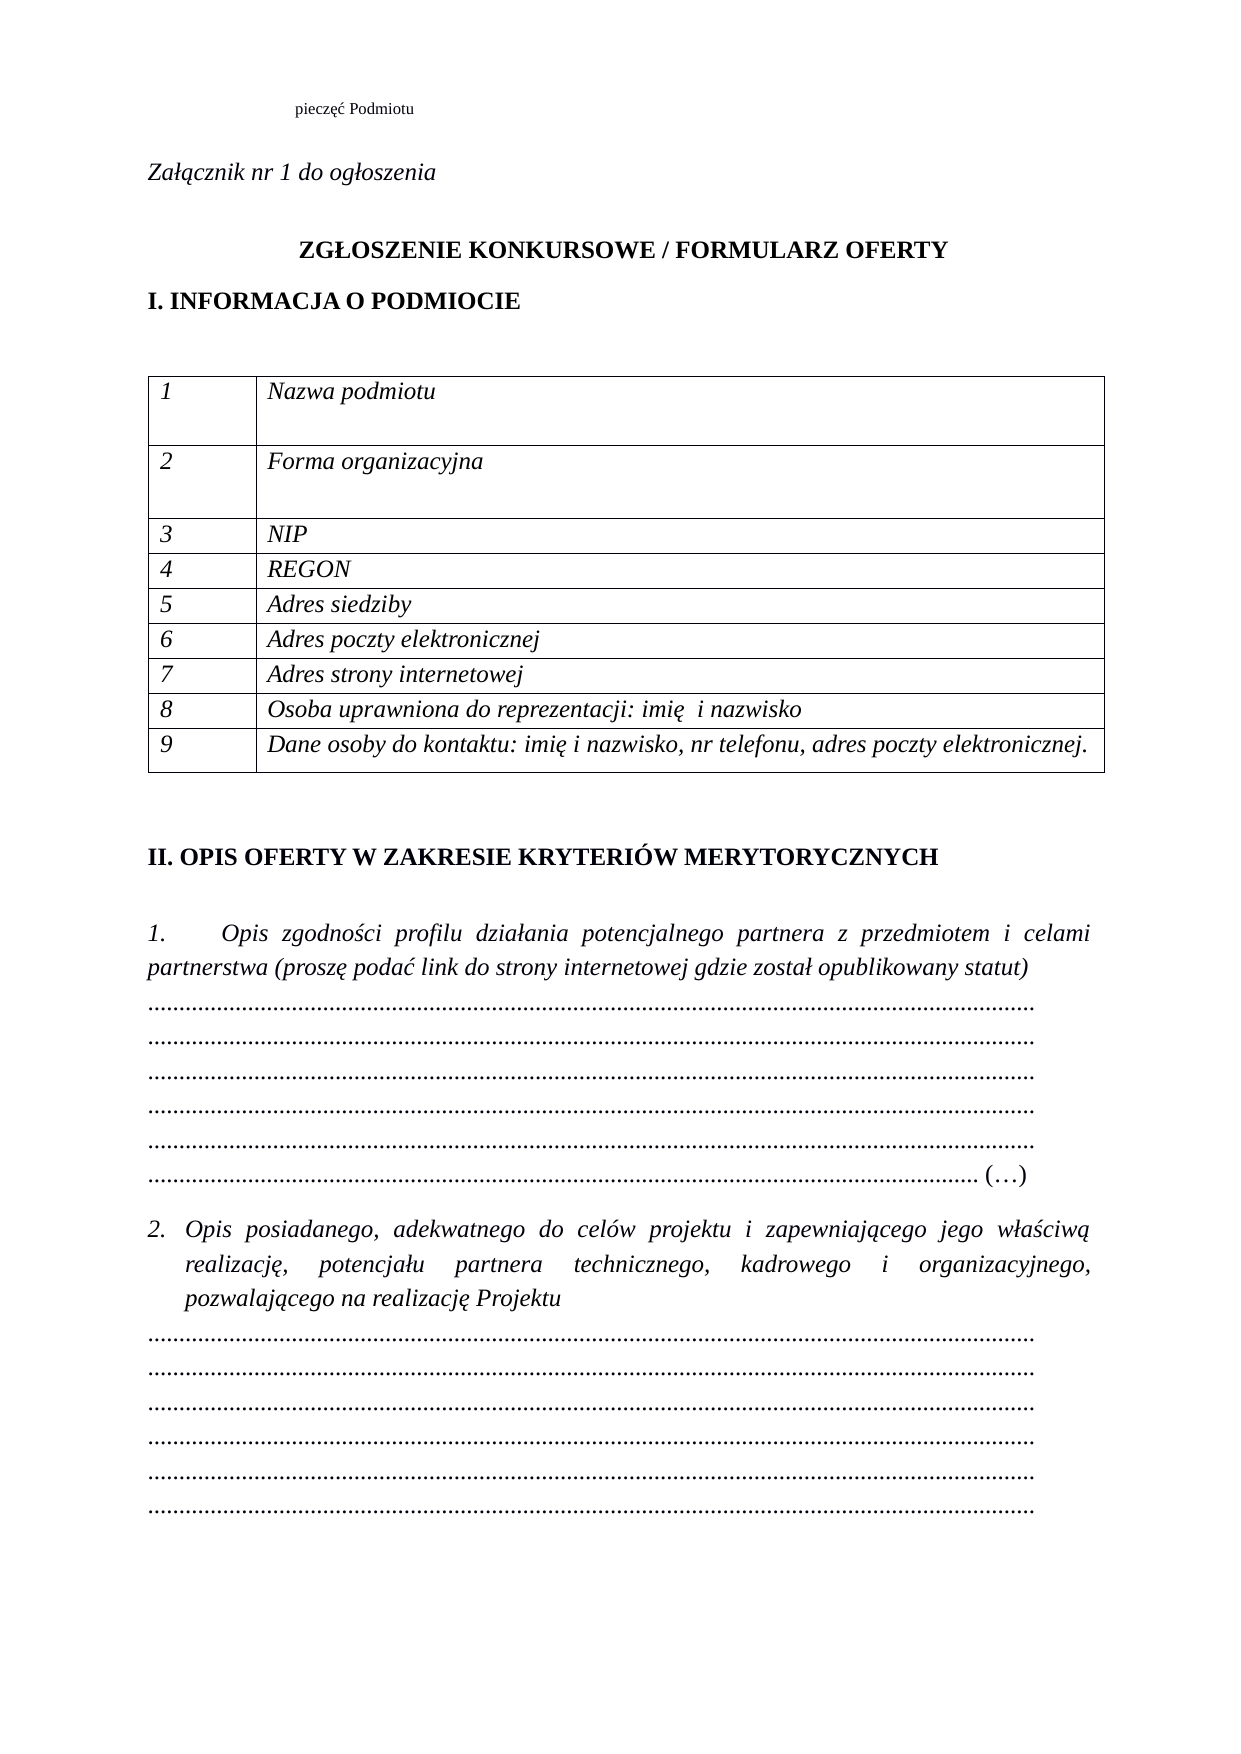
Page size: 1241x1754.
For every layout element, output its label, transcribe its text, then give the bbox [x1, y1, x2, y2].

table_cell Adres siedziby [257, 589, 1104, 623]
text Załącznik nr 1 do ogłoszenia [147, 157, 1093, 185]
text .............................................................................................................................................. [147, 1352, 1093, 1381]
table_cell Osoba uprawniona do reprezentacji: imię i nazwisko [257, 694, 1104, 728]
text .............................................................................................................................................. [147, 987, 1093, 1016]
table_cell 4 [149, 554, 256, 588]
table_cell 9 [149, 729, 256, 772]
table_cell Dane osoby do kontaktu: imię i nazwisko, nr telefonu, adres poczty elektronicznej. [257, 729, 1104, 772]
text II. OPIS OFERTY W ZAKRESIE KRYTERIÓW MERYTORYCZNYCH [147, 842, 1093, 871]
table_cell Adres poczty elektronicznej [257, 624, 1104, 658]
table_cell 8 [149, 694, 256, 728]
table_header 1 [149, 377, 256, 445]
text .............................................................................................................................................. [147, 1090, 1093, 1119]
table_header Nazwa podmiotu [257, 377, 1104, 445]
text .............................................................................................................................................. [147, 1456, 1093, 1485]
text .............................................................................................................................................. [147, 1421, 1093, 1450]
text pieczęć Podmiotu [147, 99, 1093, 128]
text .............................................................................................................................................. [147, 1318, 1093, 1347]
table_cell 6 [149, 624, 256, 658]
table_cell 2 [149, 446, 256, 518]
list Opis zgodności profilu działania potencjalnego partnera z przedmiotem i celami partnerstwa (proszę podać link do strony internetowej gdzie został opublikowany statut) [147, 918, 1093, 981]
subtitle I. INFORMACJA O PODMIOCIE [147, 286, 1093, 315]
table_cell 3 [149, 519, 256, 553]
table_cell REGON [257, 554, 1104, 588]
text .............................................................................................................................................. [147, 1056, 1093, 1084]
text .............................................................................................................................................. [147, 1490, 1093, 1519]
text .............................................................................................................................................. [147, 1021, 1093, 1050]
table_cell 7 [149, 659, 256, 693]
subtitle ZGŁOSZENIE KONKURSOWE / FORMULARZ OFERTY [147, 235, 1093, 264]
text .............................................................................................................................................. [147, 1387, 1093, 1416]
table_cell NIP [257, 519, 1104, 553]
table_cell Adres strony internetowej [257, 659, 1104, 693]
table_cell 5 [149, 589, 256, 623]
list Opis posiadanego, adekwatnego do celów projektu i zapewniającego jego właściwą realizację, potencjału partnera technicznego, kadrowego i organizacyjnego, pozwalającego na realizację Projektu [147, 1214, 1093, 1312]
text ..................................................................................................................................... (…) [147, 1159, 1093, 1188]
table_cell Forma organizacyjna [257, 446, 1104, 518]
text .............................................................................................................................................. [147, 1125, 1093, 1153]
